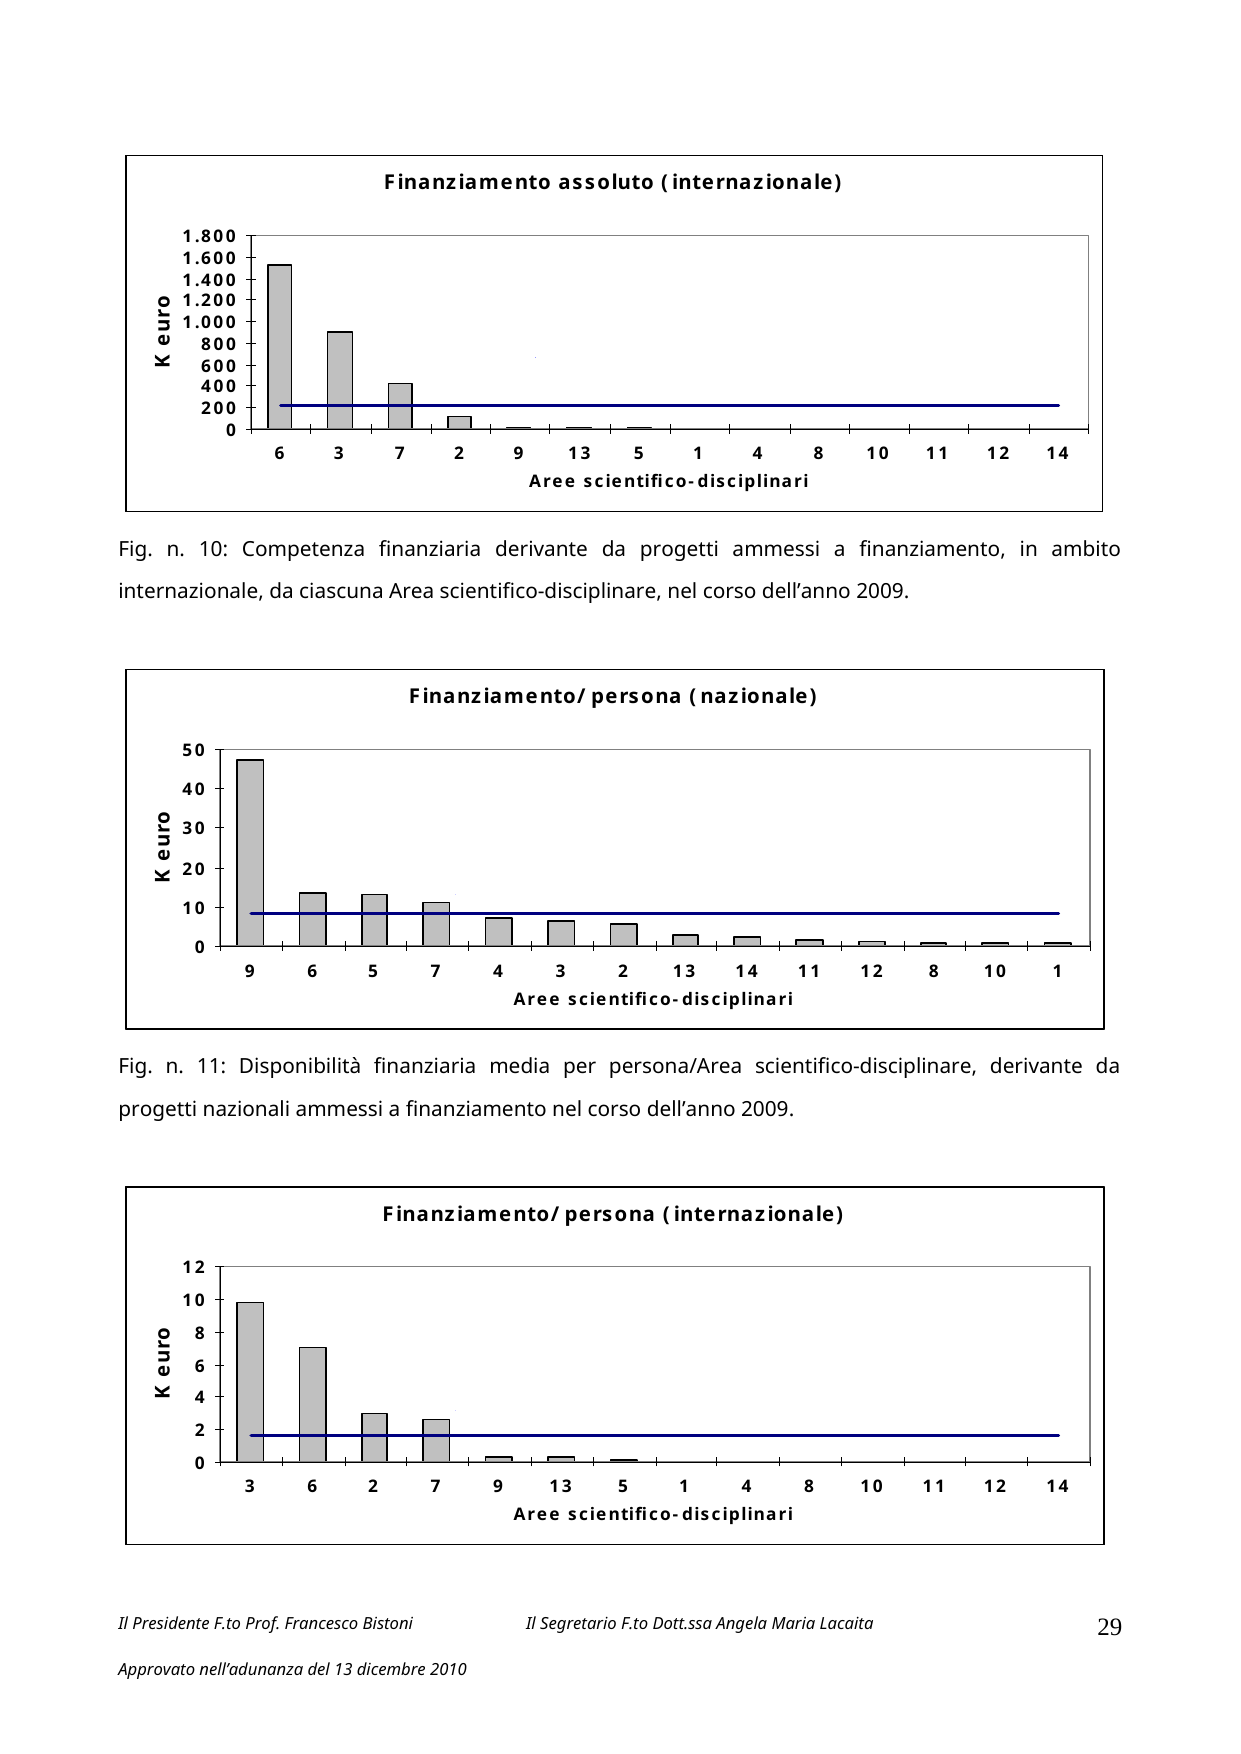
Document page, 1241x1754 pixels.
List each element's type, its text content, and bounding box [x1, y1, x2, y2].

text Fig. n. 10: Competenza finanziaria derivante da progetti ammessi a finanziamento, in ambito internazionale, da ciascuna Area scientifico-disciplinare, nel corso dell’anno 2009. [118, 534, 1122, 605]
text Fig. n. 11: Disponibilità finanziaria media per persona/Area scientifico-disciplinare, derivante da progetti nazionali ammessi a finanziamento nel corso dell’anno 2009. [118, 1051, 1122, 1122]
